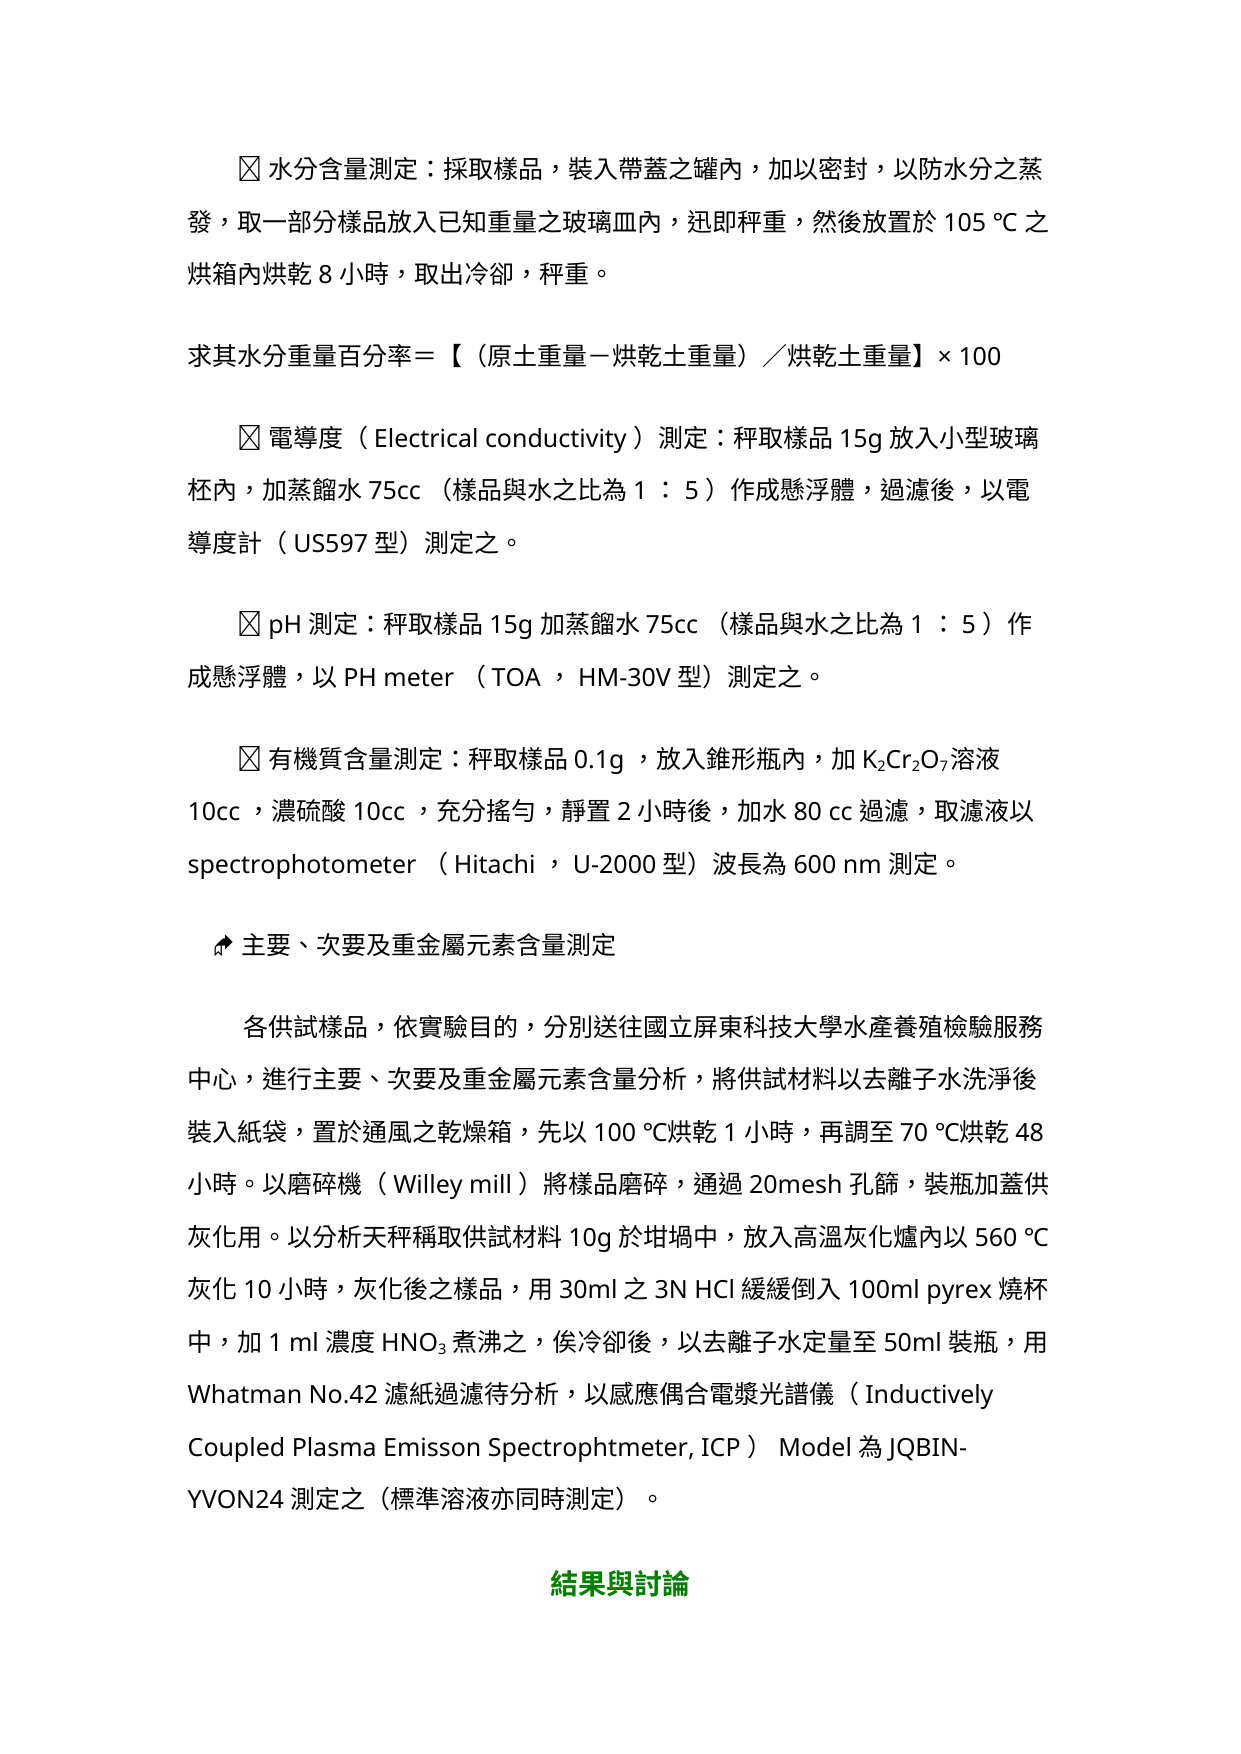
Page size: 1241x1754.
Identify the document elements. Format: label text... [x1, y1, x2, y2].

text  有機質含量測定：秤取樣品 0.1g ，放入錐形瓶內，加 K2Cr2O7溶液 10cc ，濃硫酸 10cc ，充分搖勻，靜置 2 小時後，加水 80 cc 過濾，取濾液以 spectrophotometer （ Hitachi ， U-2000 型）波長為 600 nm 測定。 [187, 739, 1053, 880]
text  水分含量測定：採取樣品，裝入帶蓋之罐內，加以密封，以防水分之蒸發，取一部分樣品放入已知重量之玻璃皿內，迅即秤重，然後放置於 105 ℃ 之烘箱內烘乾 8 小時，取出冷卻，秤重。 [187, 150, 1053, 291]
text  主要、次要及重金屬元素含量測定 [187, 926, 1053, 962]
text 結果與討論 [187, 1562, 1053, 1602]
text 求其水分重量百分率＝【（原土重量－烘乾土重量）／烘乾土重量】× 100 [187, 337, 1053, 373]
text  電導度（ Electrical conductivity ）測定：秤取樣品 15g 放入小型玻璃柸內，加蒸餾水 75cc （樣品與水之比為 1 ： 5 ）作成懸浮體，過濾後，以電導度計（ US597 型）測定之。 [187, 418, 1053, 559]
text 各供試樣品，依實驗目的，分別送往國立屏東科技大學水產養殖檢驗服務中心，進行主要、次要及重金屬元素含量分析，將供試材料以去離子水洗淨後裝入紙袋，置於通風之乾燥箱，先以 100 ℃烘乾 1 小時，再調至 70 ℃烘乾 48 小時。以磨碎機（ Willey mill ）將樣品磨碎，通過 20mesh 孔篩，裝瓶加蓋供灰化用。以分析天秤稱取供試材料 10g 於坩堝中，放入高溫灰化爐內以 560 ℃灰化 10 小時，灰化後之樣品，用 30ml 之 3N HCl 緩緩倒入 100ml pyrex 燒杯中，加 1 ml 濃度 HNO3 煮沸之，俟冷卻後，以去離子水定量至 50ml 裝瓶，用 Whatman No.42 濾紙過濾待分析，以感應偶合電漿光譜儀（ Inductively Coupled Plasma Emisson Spectrophtmeter, ICP ） Model 為 JQBIN-YVON24 測定之（標準溶液亦同時測定）。 [187, 1007, 1053, 1516]
text  pH 測定：秤取樣品 15g 加蒸餾水 75cc （樣品與水之比為 1 ： 5 ）作成懸浮體，以 PH meter （ TOA ， HM-30V 型）測定之。 [187, 605, 1053, 694]
